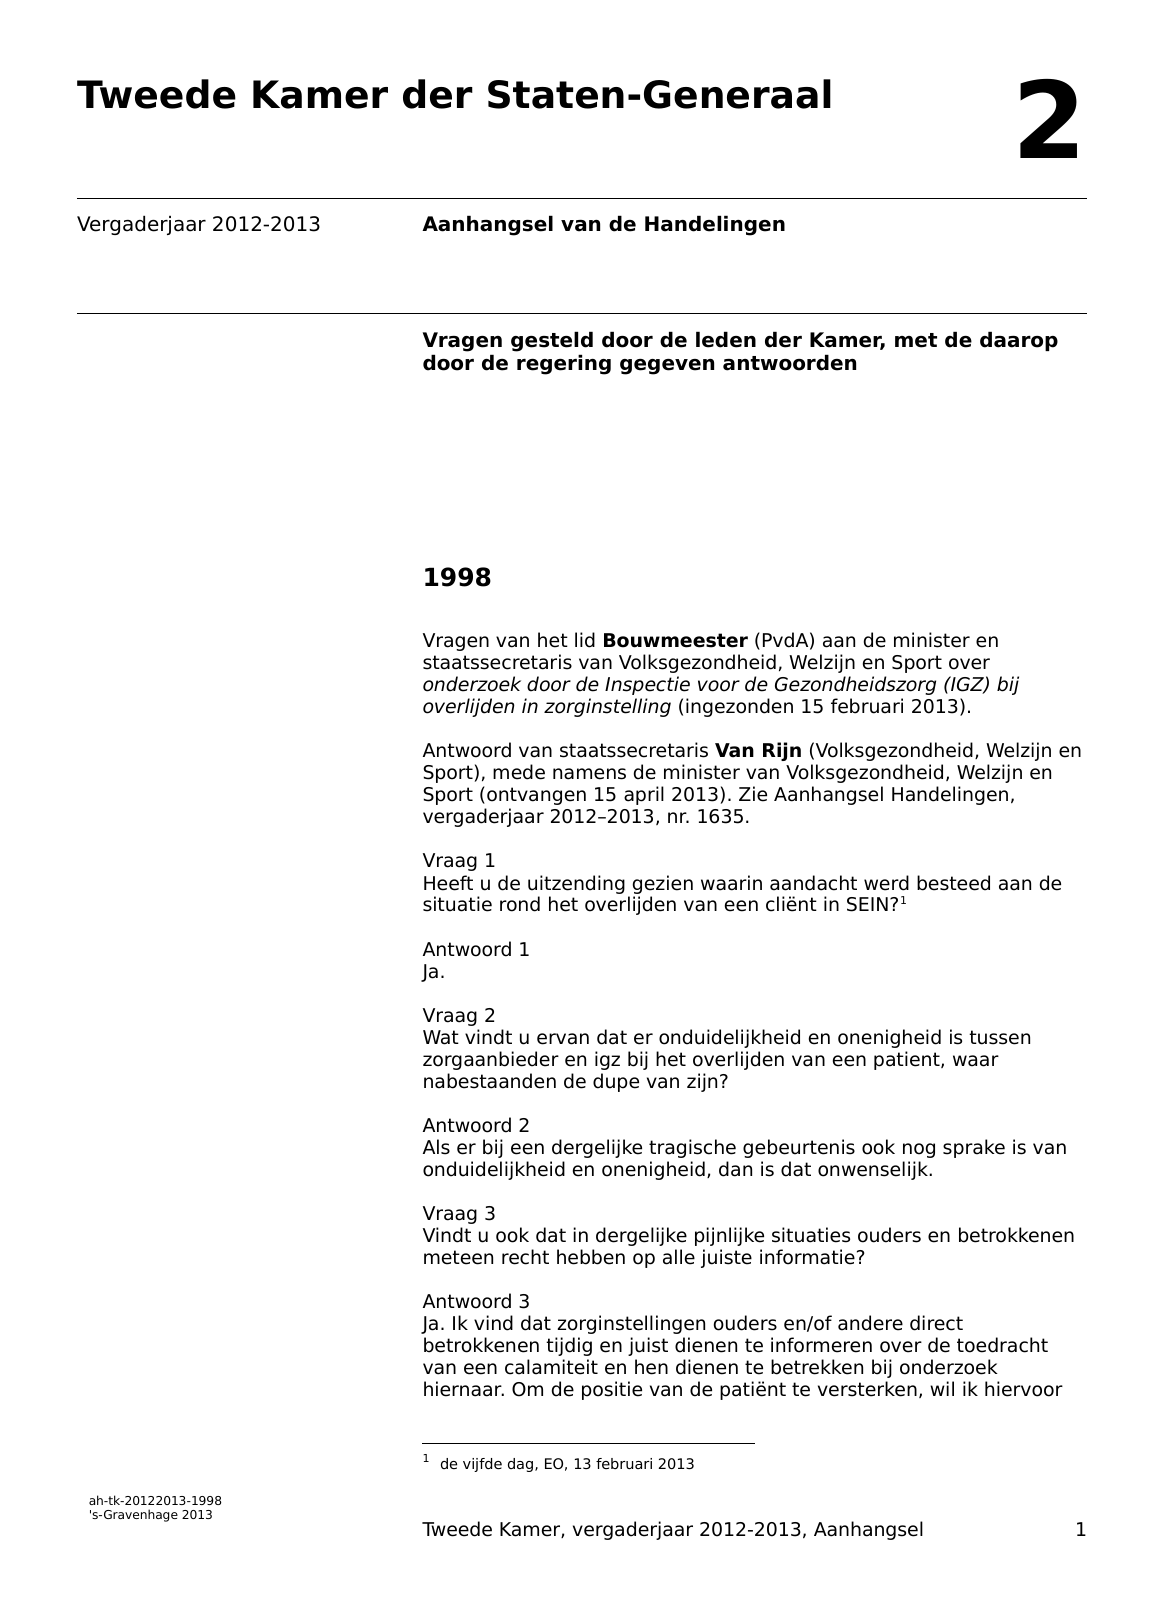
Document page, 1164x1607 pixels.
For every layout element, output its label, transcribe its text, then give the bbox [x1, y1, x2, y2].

text Vragen van het lid Bouwmeester (PvdA) aan de minister en staatssecretaris van Volksgezondheid, Welzijn en Sport over onderzoek door de Inspectie voor de Gezondheidszorg (IGZ) bij overlijden in zorginstelling (ingezonden 15 februari 2013). [422, 630, 1087, 718]
text Antwoord van staatssecretaris Van Rijn (Volksgezondheid, Welzijn en Sport), mede namens de minister van Volksgezondheid, Welzijn en Sport (ontvangen 15 april 2013). Zie Aanhangsel Handelingen, vergaderjaar 2012–2013, nr. 1635. [422, 740, 1087, 828]
text Vraag 3 [422, 1203, 1087, 1225]
text Ja. Ik vind dat zorginstellingen ouders en/of andere direct betrokkenen tijdig en juist dienen te informeren over de toedracht van een calamiteit en hen dienen te betrekken bij onderzoek hiernaar. Om de positie van de patiënt te versterken, wil ik hiervoor [422, 1313, 1087, 1401]
text Antwoord 3 [422, 1291, 1087, 1313]
text Vraag 2 [422, 1005, 1087, 1027]
text ah-tk-20122013-1998 [88, 1494, 323, 1508]
table_header 2 [886, 59, 1087, 198]
text 1998 [422, 563, 1087, 592]
table_cell Aanhangsel van de Handelingen [422, 199, 1087, 313]
text Vindt u ook dat in dergelijke pijnlijke situaties ouders en betrokkenen meteen recht hebben op alle juiste informatie? [422, 1225, 1087, 1269]
text de vijfde dag, EO, 13 februari 2013 [422, 1452, 1087, 1474]
table_cell [77, 314, 422, 375]
table_cell Vergaderjaar 2012-2013 [77, 199, 422, 313]
table_cell Vragen gesteld door de leden der Kamer, met de daarop door de regering gegeven antwoorden [422, 314, 1087, 375]
text Wat vindt u ervan dat er onduidelijkheid en onenigheid is tussen zorgaanbieder en igz bij het overlijden van een patient, waar nabestaanden de dupe van zijn? [422, 1027, 1087, 1093]
table_header Tweede Kamer der Staten-Generaal [77, 59, 886, 198]
text Als er bij een dergelijke tragische gebeurtenis ook nog sprake is van onduidelijkheid en onenigheid, dan is dat onwenselijk. [422, 1137, 1087, 1181]
text Ja. [422, 961, 1087, 982]
text Vraag 1 [422, 850, 1087, 872]
text Antwoord 2 [422, 1115, 1087, 1137]
text 's-Gravenhage 2013 [88, 1508, 323, 1522]
text Heeft u de uitzending gezien waarin aandacht werd besteed aan de situatie rond het overlijden van een cliënt in SEIN? [422, 872, 1087, 916]
text Antwoord 1 [422, 938, 1087, 961]
